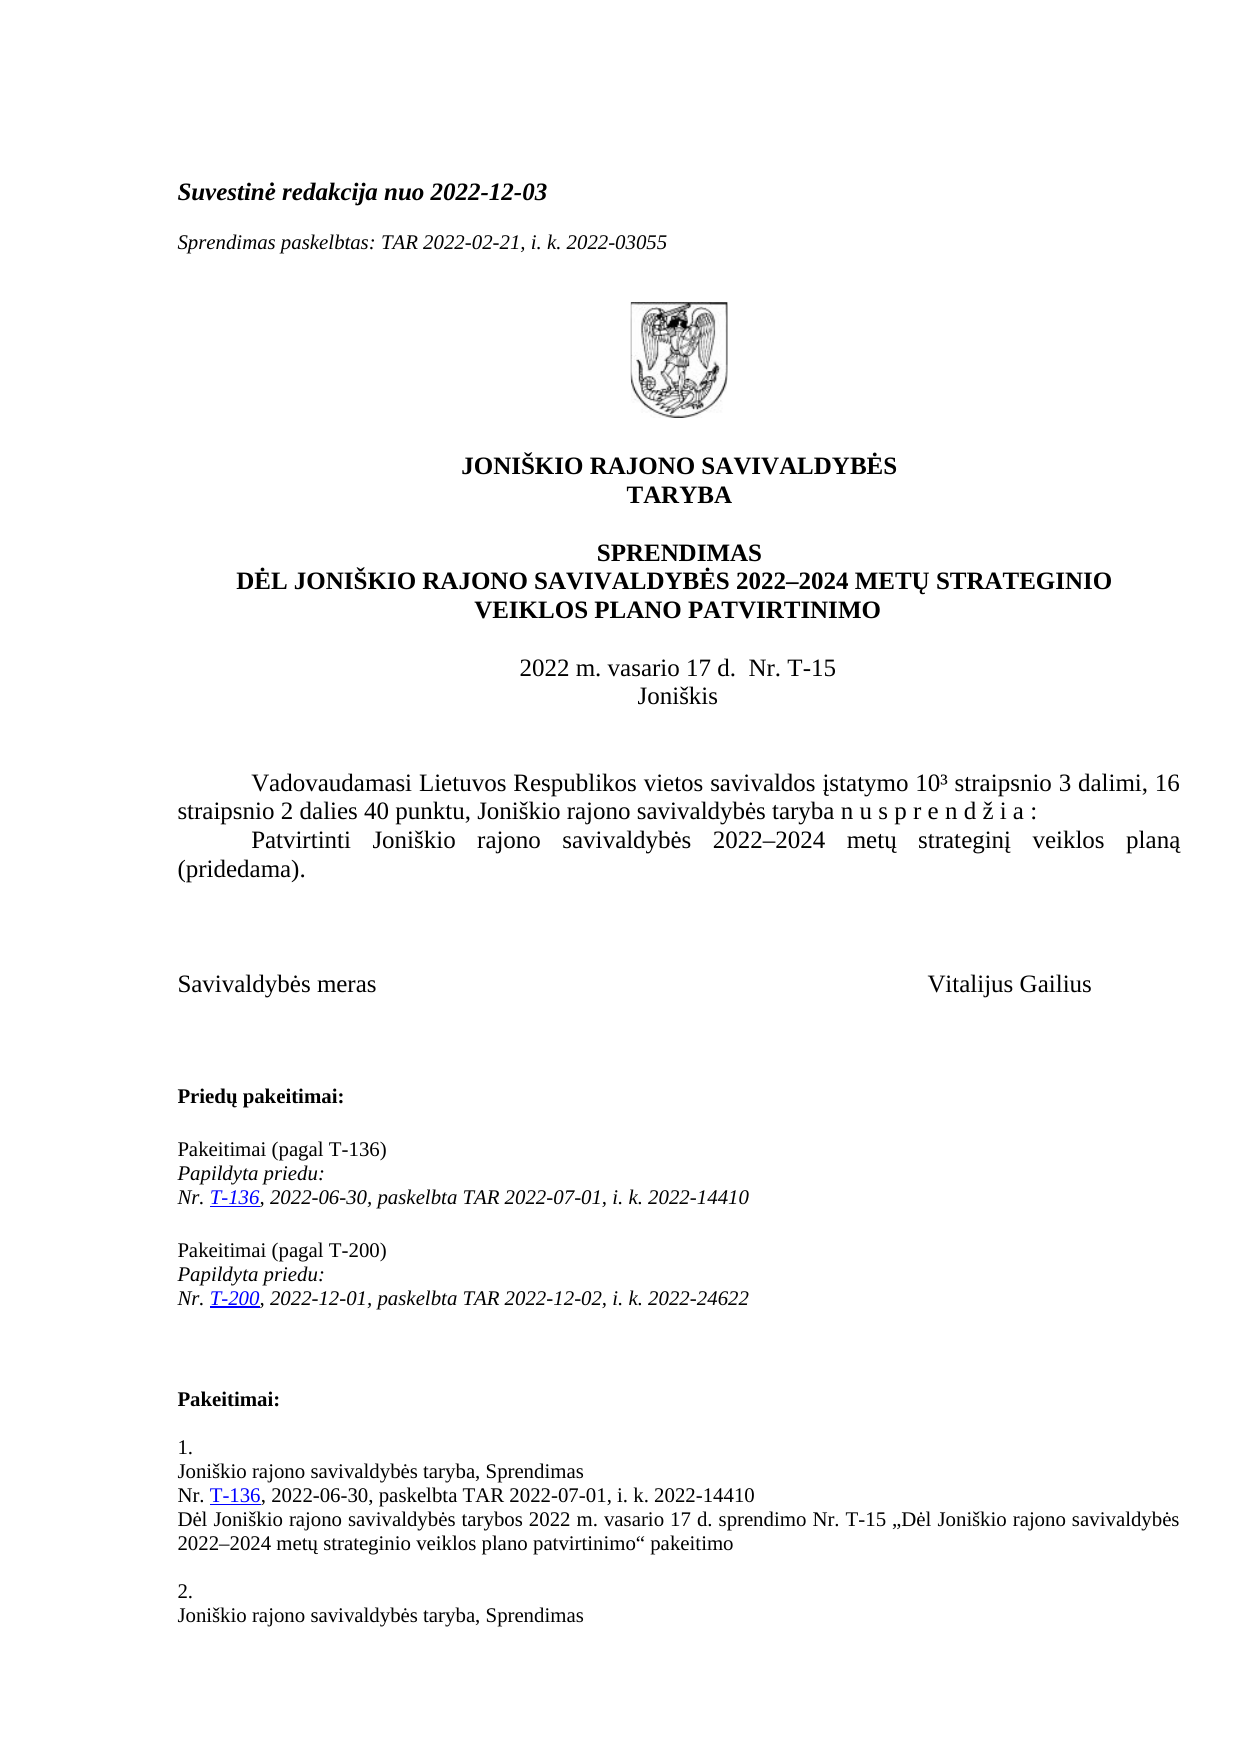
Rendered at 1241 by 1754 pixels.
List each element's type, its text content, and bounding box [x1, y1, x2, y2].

text VEIKLOS PLANO PATVIRTINIMO [174, 595, 1181, 624]
text Pakeitimai: [177, 1387, 1181, 1411]
text Joniškio rajono savivaldybės taryba, Sprendimas [177, 1459, 1181, 1483]
text Vadovaudamasi Lietuvos Respublikos vietos savivaldos įstatymo 10³ straipsnio 3 dalimi, 16 straipsnio 2 dalies 40 punktu, Joniškio rajono savivaldybės taryba n u s p r e n d ž i a : [177, 768, 1181, 825]
text Papildyta priedu: [177, 1161, 1181, 1185]
text Savivaldybės meras Vitalijus Gailius [177, 969, 1181, 998]
text Nr. T-136, 2022-06-30, paskelbta TAR 2022-07-01, i. k. 2022-14410 [177, 1185, 1181, 1209]
text Dėl Joniškio rajono savivaldybės tarybos 2022 m. vasario 17 d. sprendimo Nr. T-15 „Dėl Joniškio rajono savivaldybės 2022–2024 metų strateginio veiklos plano patvirtinimo“ pakeitimo [177, 1507, 1181, 1555]
text Joniškio rajono savivaldybės TARYBA [177, 451, 1181, 509]
text Nr. T-200, 2022-12-01, paskelbta TAR 2022-12-02, i. k. 2022-24622 [177, 1286, 1181, 1310]
text Priedų pakeitimai: [177, 1084, 1181, 1108]
text Joniškio rajono savivaldybės taryba, Sprendimas [177, 1603, 1181, 1627]
text Sprendimas paskelbtas: TAR 2022-02-21, i. k. 2022-03055 [177, 230, 1181, 254]
text Pakeitimai (pagal T-136) [177, 1137, 1181, 1161]
text SPRENDIMAS [177, 538, 1181, 566]
text DĖL JONIŠKIO RAJONO SAVIVALDYBĖS 2022–2024 METŲ STRATEGINIO [174, 566, 1181, 595]
text Patvirtinti Joniškio rajono savivaldybės 2022–2024 metų strateginį veiklos planą (pridedama). [177, 825, 1181, 883]
text Pakeitimai (pagal T-200) [177, 1238, 1181, 1262]
text Suvestinė redakcija nuo 2022-12-03 [177, 177, 1181, 206]
text 1. [177, 1435, 1181, 1459]
text 2022 m. vasario 17 d. Nr. T-15 [174, 653, 1181, 681]
text Nr. T-136, 2022-06-30, paskelbta TAR 2022-07-01, i. k. 2022-14410 [177, 1483, 1181, 1507]
text Joniškis [174, 681, 1181, 710]
text 2. [177, 1579, 1181, 1603]
text Papildyta priedu: [177, 1262, 1181, 1286]
